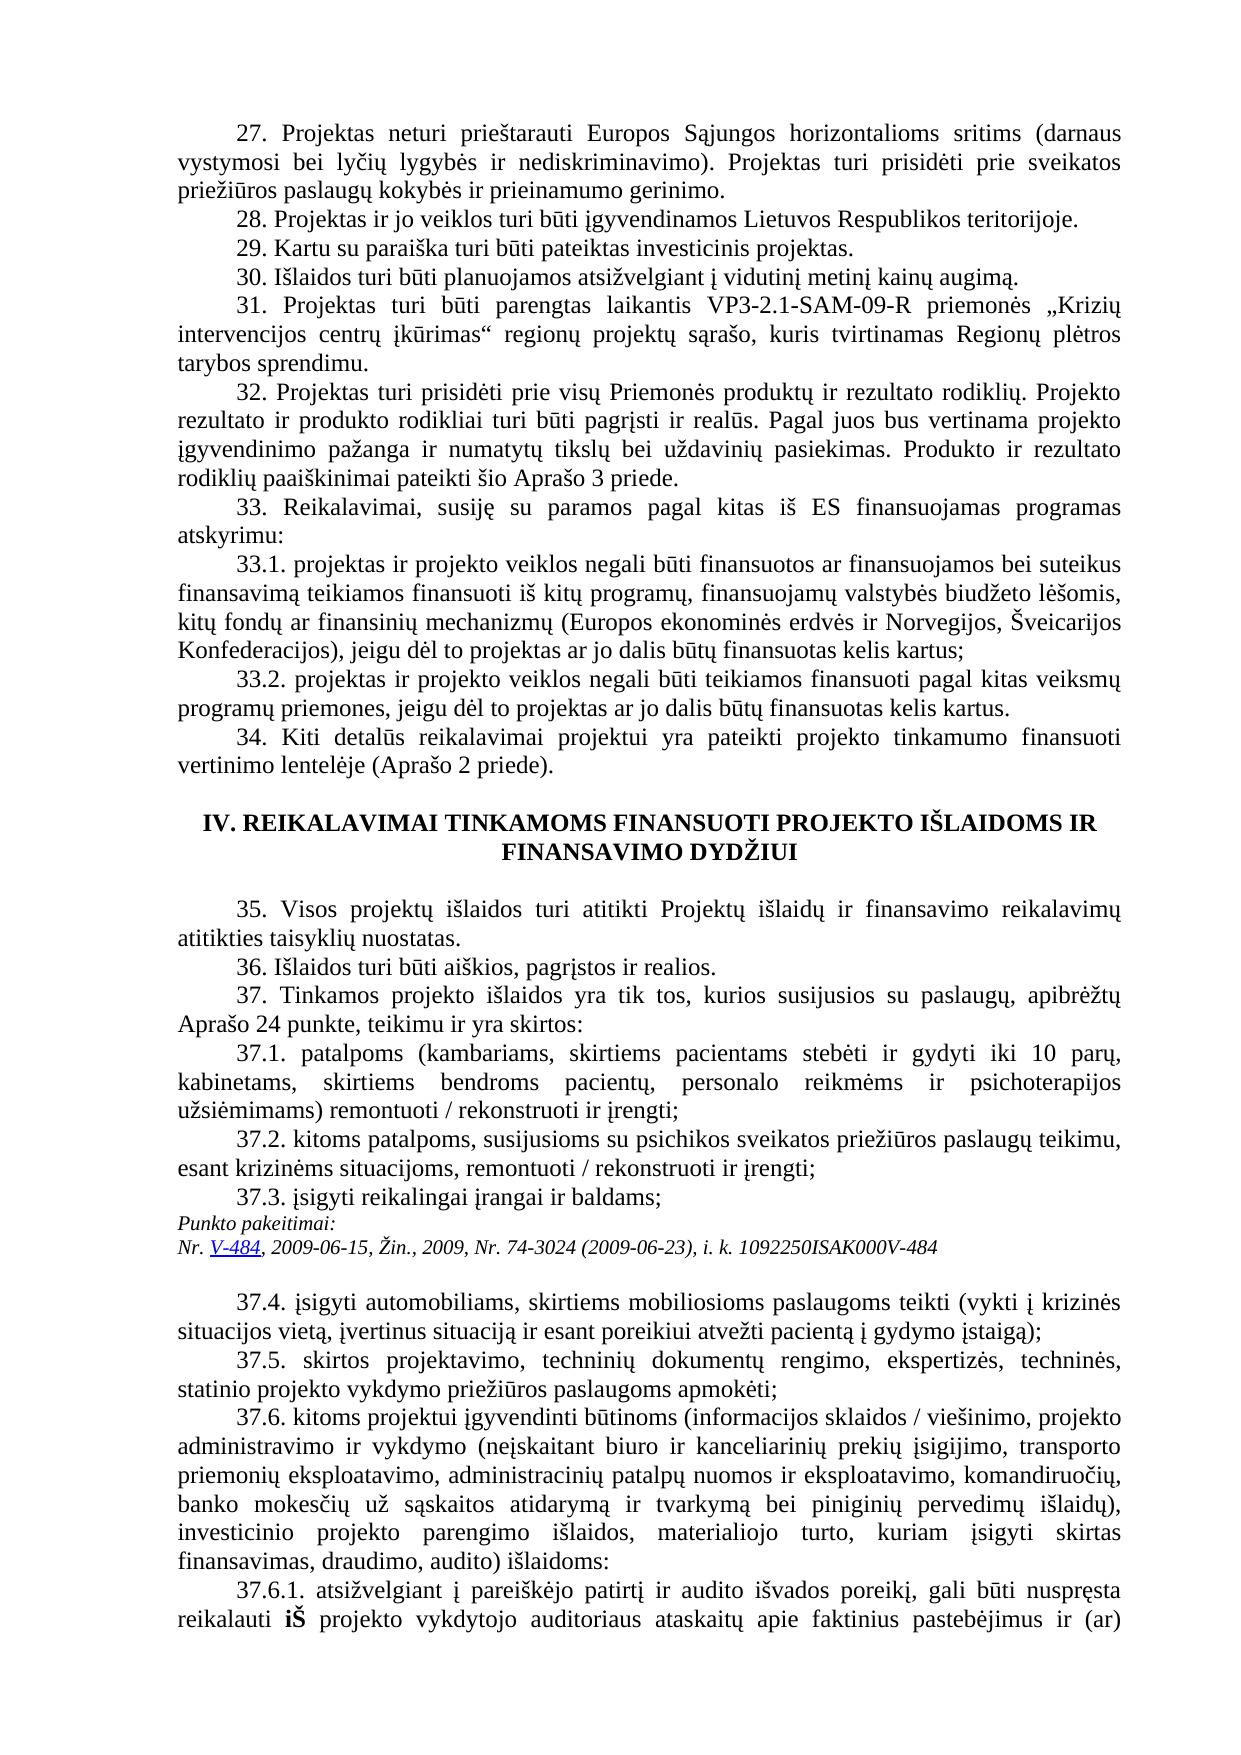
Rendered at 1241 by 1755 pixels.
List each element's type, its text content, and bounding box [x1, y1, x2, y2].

text 37.4. įsigyti automobiliams, skirtiems mobiliosioms paslaugoms teikti (vykti į krizinės situacijos vietą, įvertinus situaciją ir esant poreikiui atvežti pacientą į gydymo įstaigą); [177, 1287, 1122, 1345]
text 37.6.1. atsižvelgiant į pareiškėjo patirtį ir audito išvados poreikį, gali būti nuspręsta reikalauti iŠ projekto vykdytojo auditoriaus ataskaitų apie faktinius pastebėjimus ir (ar) [177, 1575, 1122, 1632]
text 37.6. kitoms projektui įgyvendinti būtinoms (informacijos sklaidos / viešinimo, projekto administravimo ir vykdymo (neįskaitant biuro ir kanceliarinių prekių įsigijimo, transporto priemonių eksploatavimo, administracinių patalpų nuomos ir eksploatavimo, komandiruočių, banko mokesčių už sąskaitos atidarymą ir tvarkymą bei piniginių pervedimų išlaidų), investicinio projekto parengimo išlaidos, materialiojo turto, kuriam įsigyti skirtas finansavimas, draudimo, audito) išlaidoms: [177, 1402, 1122, 1575]
text 37.3. įsigyti reikalingai įrangai ir baldams; [177, 1182, 1122, 1211]
text 36. Išlaidos turi būti aiškios, pagrįstos ir realios. [177, 952, 1122, 981]
text 29. Kartu su paraiška turi būti pateiktas investicinis projektas. [177, 233, 1122, 262]
text 27. Projektas neturi prieštarauti Europos Sąjungos horizontalioms sritims (darnaus vystymosi bei lyčių lygybės ir nediskriminavimo). Projektas turi prisidėti prie sveikatos priežiūros paslaugų kokybės ir prieinamumo gerinimo. [177, 118, 1122, 204]
text 33.1. projektas ir projekto veiklos negali būti finansuotos ar finansuojamos bei suteikus finansavimą teikiamos finansuoti iš kitų programų, finansuojamų valstybės biudžeto lėšomis, kitų fondų ar finansinių mechanizmų (Europos ekonominės erdvės ir Norvegijos, Šveicarijos Konfederacijos), jeigu dėl to projektas ar jo dalis būtų finansuotas kelis kartus; [177, 549, 1122, 664]
text 34. Kiti detalūs reikalavimai projektui yra pateikti projekto tinkamumo finansuoti vertinimo lentelėje (Aprašo 2 priede). [177, 722, 1122, 779]
text 28. Projektas ir jo veiklos turi būti įgyvendinamos Lietuvos Respublikos teritorijoje. [177, 204, 1122, 233]
text 32. Projektas turi prisidėti prie visų Priemonės produktų ir rezultato rodiklių. Projekto rezultato ir produkto rodikliai turi būti pagrįsti ir realūs. Pagal juos bus vertinama projekto įgyvendinimo pažanga ir numatytų tikslų bei uždavinių pasiekimas. Produkto ir rezultato rodiklių paaiškinimai pateikti šio Aprašo 3 priede. [177, 377, 1122, 492]
text Punkto pakeitimai: [177, 1211, 1122, 1235]
text Nr. V-484, 2009-06-15, Žin., 2009, Nr. 74-3024 (2009-06-23), i. k. 1092250ISAK000V-484 [177, 1235, 1122, 1259]
text 37.2. kitoms patalpoms, susijusioms su psichikos sveikatos priežiūros paslaugų teikimu, esant krizinėms situacijoms, remontuoti / rekonstruoti ir įrengti; [177, 1124, 1122, 1182]
text 37. Tinkamos projekto išlaidos yra tik tos, kurios susijusios su paslaugų, apibrėžtų Aprašo 24 punkte, teikimu ir yra skirtos: [177, 981, 1122, 1038]
text 33. Reikalavimai, susiję su paramos pagal kitas iš ES finansuojamas programas atskyrimu: [177, 492, 1122, 549]
text 30. Išlaidos turi būti planuojamos atsižvelgiant į vidutinį metinį kainų augimą. [177, 262, 1122, 291]
text 37.1. patalpoms (kambariams, skirtiems pacientams stebėti ir gydyti iki 10 parų, kabinetams, skirtiems bendroms pacientų, personalo reikmėms ir psichoterapijos užsiėmimams) remontuoti / rekonstruoti ir įrengti; [177, 1038, 1122, 1124]
text 33.2. projektas ir projekto veiklos negali būti teikiamos finansuoti pagal kitas veiksmų programų priemones, jeigu dėl to projektas ar jo dalis būtų finansuotas kelis kartus. [177, 664, 1122, 722]
text 31. Projektas turi būti parengtas laikantis VP3-2.1-SAM-09-R priemonės „Krizių intervencijos centrų įkūrimas“ regionų projektų sąrašo, kuris tvirtinamas Regionų plėtros tarybos sprendimu. [177, 291, 1122, 377]
text 37.5. skirtos projektavimo, techninių dokumentų rengimo, ekspertizės, techninės, statinio projekto vykdymo priežiūros paslaugoms apmokėti; [177, 1345, 1122, 1402]
text IV. REIKALAVIMAI TINKAMOMS FINANSUOTI PROJEKTO IŠLAIDOMS IR FINANSAVIMO DYDŽIUI [177, 808, 1122, 866]
text 35. Visos projektų išlaidos turi atitikti Projektų išlaidų ir finansavimo reikalavimų atitikties taisyklių nuostatas. [177, 894, 1122, 952]
